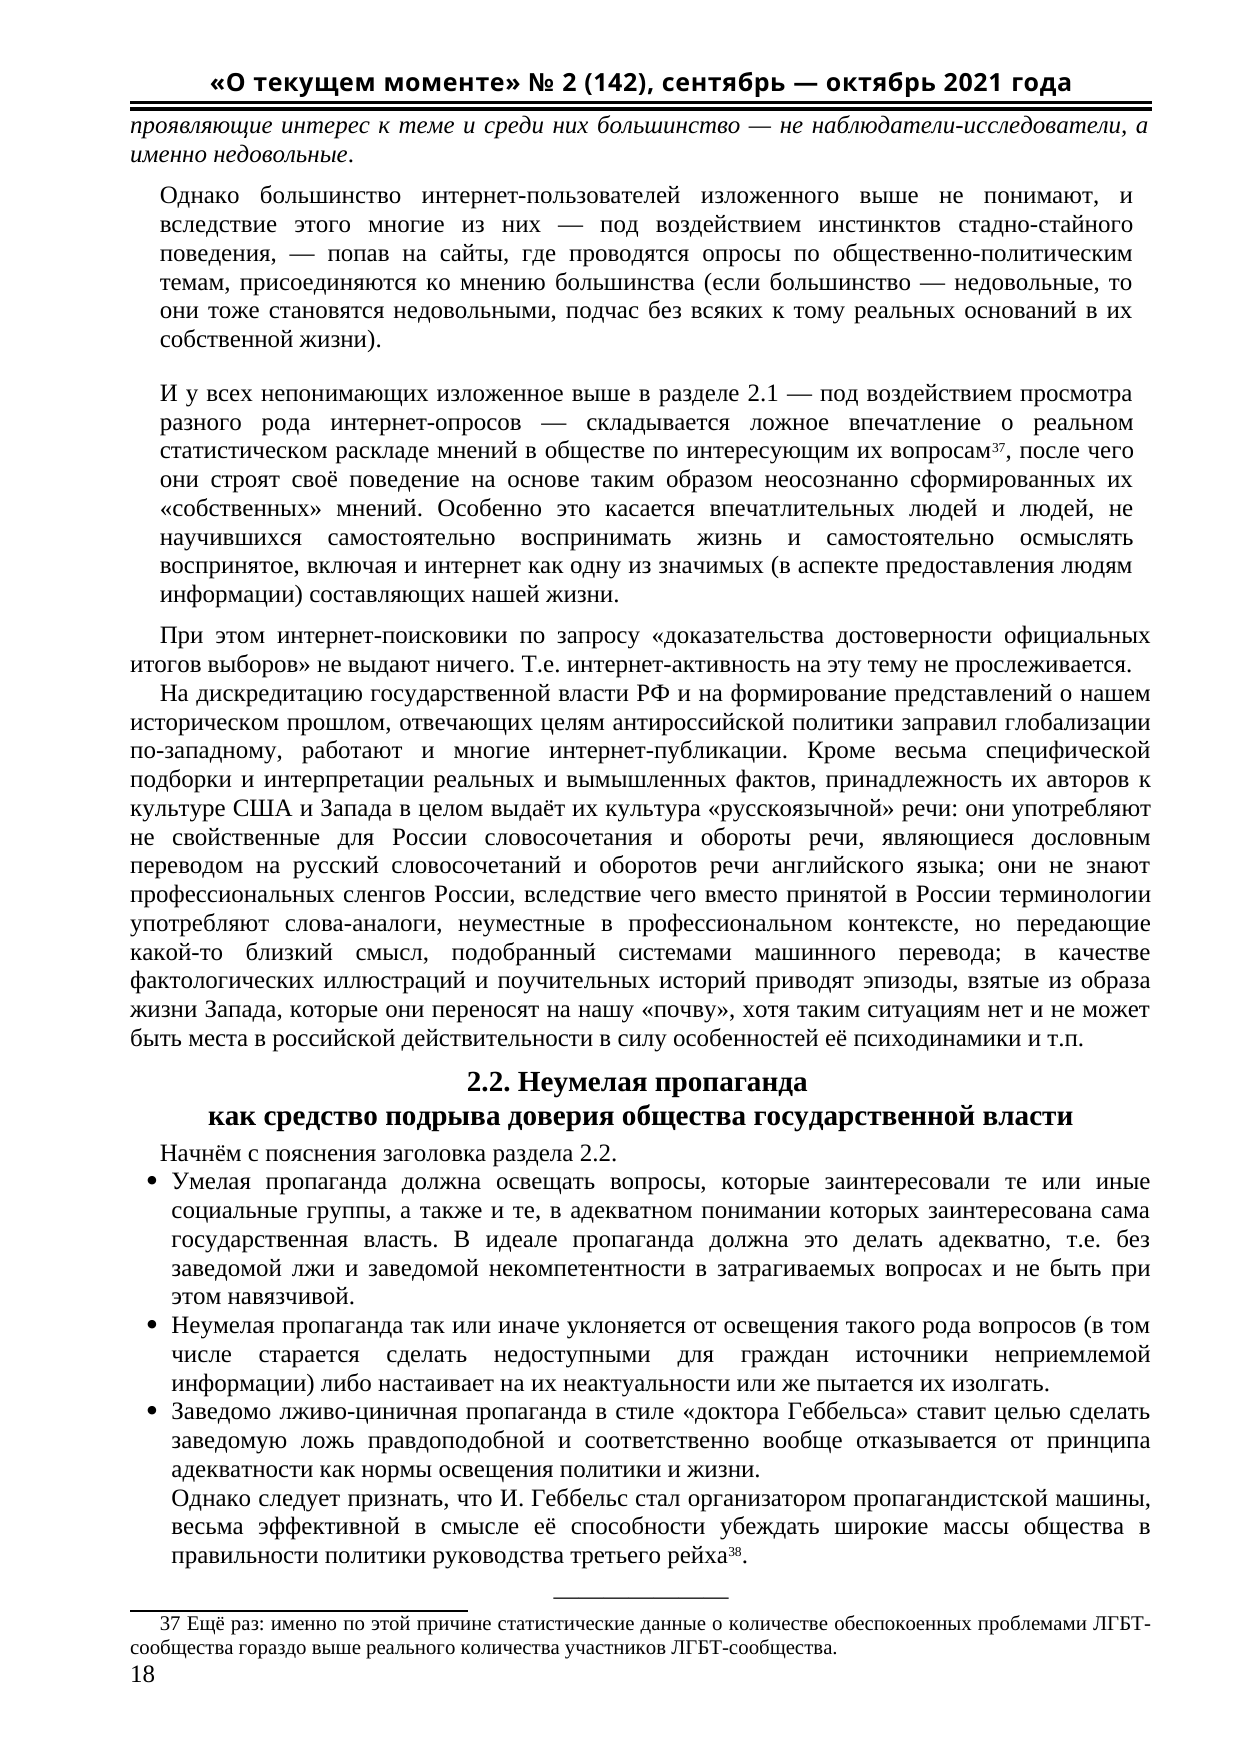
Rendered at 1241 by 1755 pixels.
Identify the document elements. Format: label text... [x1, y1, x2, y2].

list Заведомо лживо-циничная пропаганда в стиле «доктора Геббельса» ставит целью сделать заведомую ложь правдоподобной и соответственно вообще отказывается от принципа адекватности как нормы освещения политики и жизни. [148, 1396, 1152, 1483]
list Неумелая пропаганда так или иначе уклоняется от освещения такого рода вопросов (в том числе старается сделать недоступными для граждан источники неприемлемой информации) либо настаивает на их неактуальности или же пытается их изолгать. [148, 1310, 1152, 1396]
text При этом интернет-поисковики по запросу «доказательства достоверности официальных итогов выборов» не выдают ничего. Т.е. интернет-активность на эту тему не прослеживается. [130, 621, 1152, 678]
text ——————— [130, 1581, 1152, 1610]
text И у всех непонимающих изложенное выше в разделе 2.1 — под воздействием просмотра разного рода интернет-опросов — складывается ложное впечатление о реальном статистическом раскладе мнений в обществе по интересующим их вопросам, после чего они строят своё поведение на основе таким образом неосознанно сформированных их «собственных» мнений. Особенно это касается впечатлительных людей и людей, не научившихся самостоятельно воспринимать жизнь и самостоятельно осмыслять воспринятое, включая и интернет как одну из значимых (в аспекте предоставления людям информации) составляющих нашей жизни. [159, 378, 1134, 608]
text Однако большинство интернет-пользователей изложенного выше не понимают, и вследствие этого многие из них — под воздействием инстинктов стадно-стайного поведения, — попав на сайты, где проводятся опросы по общественно-политическим темам, присоединяются ко мнению большинства (если большинство — недовольные, то они тоже становятся недовольными, подчас без всяких к тому реальных оснований в их собственной жизни). [159, 181, 1134, 353]
text проявляющие интерес к теме и среди них большинство — не наблюдатели-исследователи, а именно недовольные. [130, 111, 1152, 168]
text Ещё раз: именно по этой причине статистические данные о количестве обеспокоенных проблемами ЛГБТ-сообщества гораздо выше реального количества участников ЛГБТ-сообщества. [130, 1611, 1152, 1659]
text Однако следует признать, что И. Геббельс стал организатором пропагандистской машины, весьма эффективной в смысле её способности убеждать широкие массы общества в правильности политики руководства третьего рейха. [171, 1483, 1152, 1569]
text На дискредитацию государственной власти РФ и на формирование представлений о нашем историческом прошлом, отвечающих целям антироссийской политики заправил глобализации по-западному, работают и многие интернет-публикации. Кроме весьма специфической подборки и интерпретации реальных и вымышленных фактов, принадлежность их авторов к культуре США и Запада в целом выдаёт их культура «русскоязычной» речи: они употребляют не свойственные для России словосочетания и обороты речи, являющиеся дословным переводом на русский словосочетаний и оборотов речи английского языка; они не знают профессиональных сленгов России, вследствие чего вместо принятой в России терминологии употребляют слова-аналоги, неуместные в профессиональном контексте, но передающие какой-то близкий смысл, подобранный системами машинного перевода; в качестве фактологических иллюстраций и поучительных историй приводят эпизоды, взятые из образа жизни Запада, которые они переносят на нашу «почву», хотя таким ситуациям нет и не может быть места в российской действительности в силу особенностей её психодинамики и т.п. [130, 678, 1152, 1052]
list Умелая пропаганда должна освещать вопросы, которые заинтересовали те или иные социальные группы, а также и те, в адекватном понимании которых заинтересована сама государственная власть. В идеале пропаганда должна это делать адекватно, т.е. без заведомой лжи и заведомой некомпетентности в затрагиваемых вопросах и не быть при этом навязчивой. [148, 1166, 1152, 1310]
subtitle 2.2. Неумелая пропаганда как средство подрыва доверия общества государственной власти [130, 1064, 1152, 1131]
text Начнём с пояснения заголовка раздела 2.2. [130, 1138, 1152, 1166]
